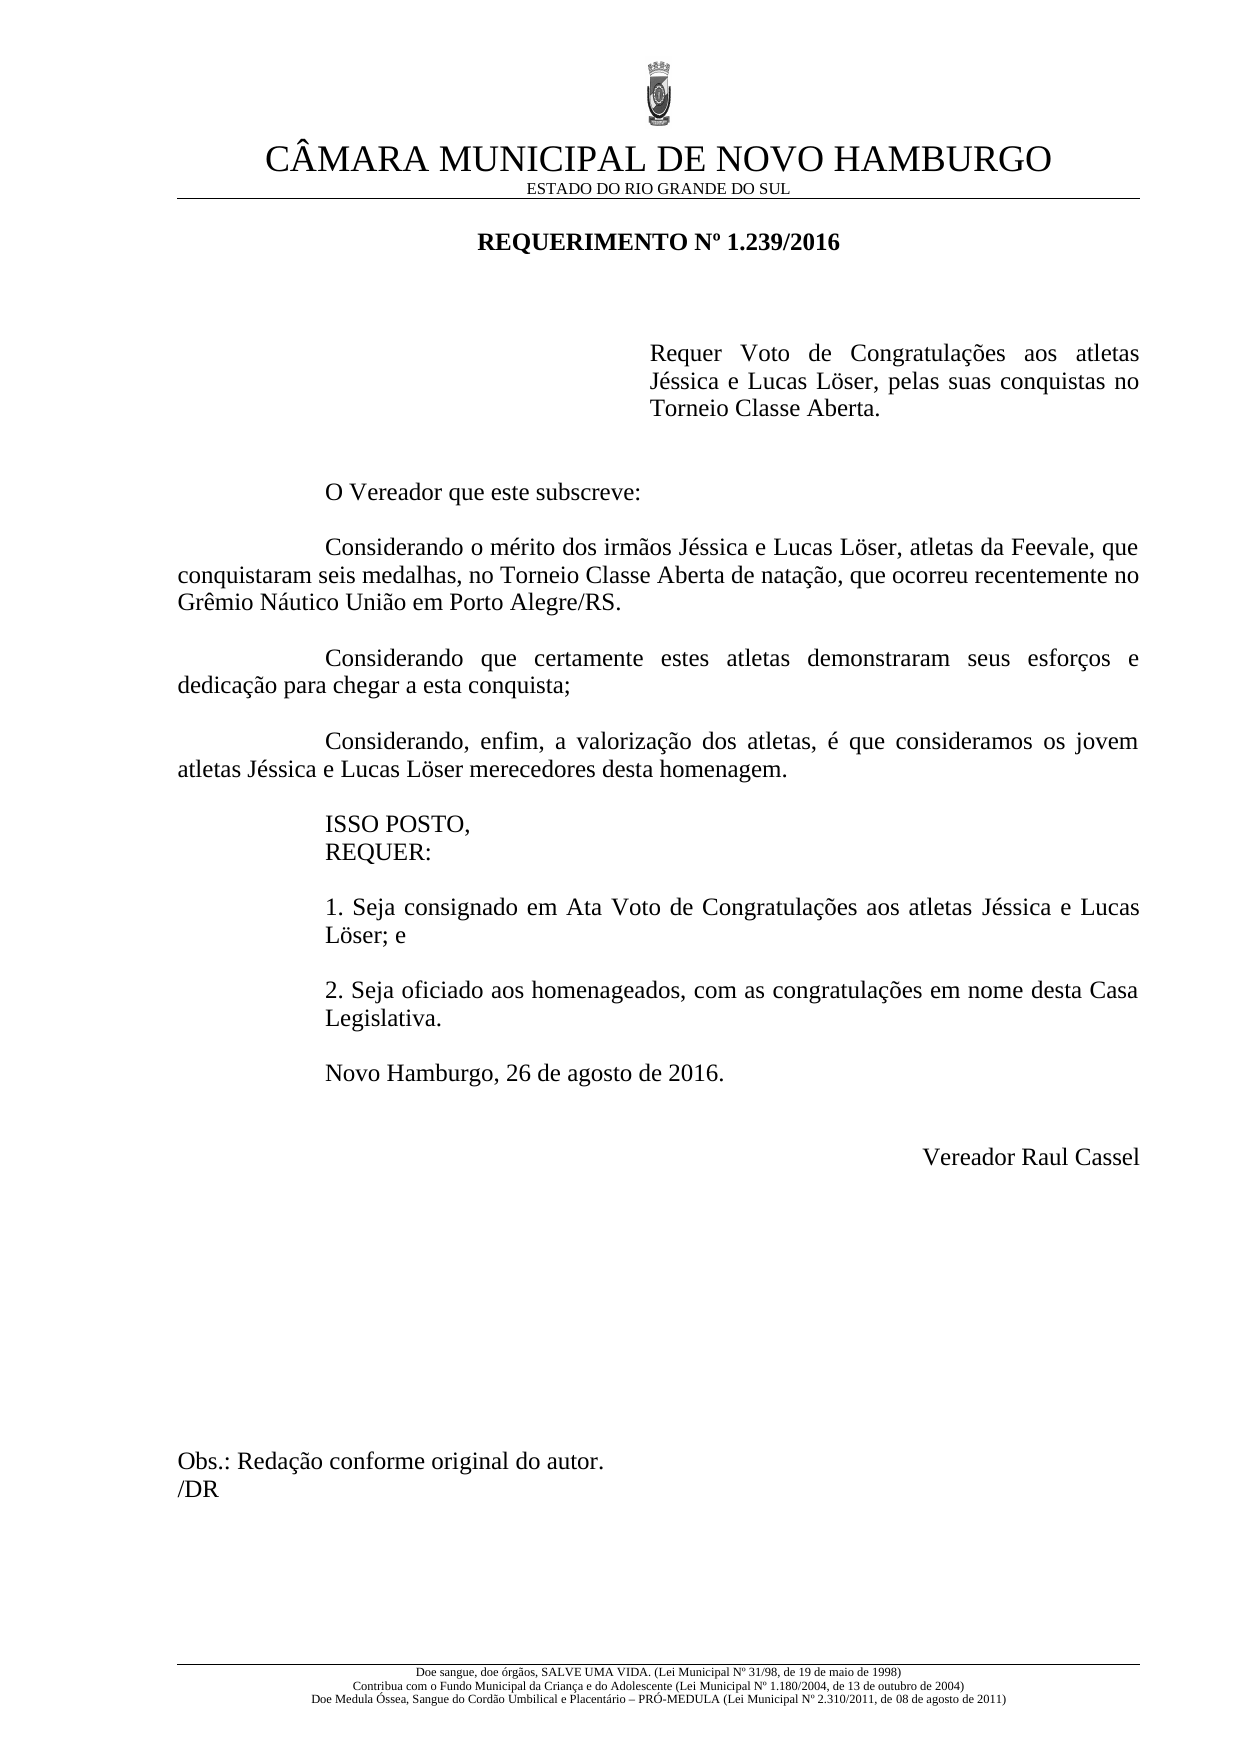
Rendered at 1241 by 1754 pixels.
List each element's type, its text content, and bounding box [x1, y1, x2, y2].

text Considerando que certamente estes atletas demonstraram seus esforços e dedicação para chegar a esta conquista; [177, 644, 1140, 699]
text /DR [177, 1475, 1140, 1503]
text 1. Seja consignado em Ata Voto de Congratulações aos atletas Jéssica e Lucas Löser; e [325, 893, 1140, 949]
text O Vereador que este subscreve: [177, 478, 1140, 505]
text Vereador Raul Cassel [177, 1143, 1140, 1170]
text Novo Hamburgo, 26 de agosto de 2016. [177, 1059, 1140, 1087]
text 2. Seja oficiado aos homenageados, com as congratulações em nome desta Casa Legislativa. [325, 976, 1140, 1032]
text REQUER: [177, 838, 1140, 866]
text Considerando, enfim, a valorização dos atletas, é que consideramos os jovem atletas Jéssica e Lucas Löser merecedores desta homenagem. [177, 727, 1140, 782]
text Obs.: Redação conforme original do autor. [177, 1447, 1140, 1475]
text Requer Voto de Congratulações aos atletas Jéssica e Lucas Löser, pelas suas conquistas no Torneio Classe Aberta. [649, 339, 1140, 422]
text REQUERIMENTO Nº 1.239/2016 [177, 228, 1140, 256]
text ISSO POSTO, [177, 810, 1140, 838]
text Considerando o mérito dos irmãos Jéssica e Lucas Löser, atletas da Feevale, que conquistaram seis medalhas, no Torneio Classe Aberta de natação, que ocorreu recentemente no Grêmio Náutico União em Porto Alegre/RS. [177, 533, 1140, 616]
